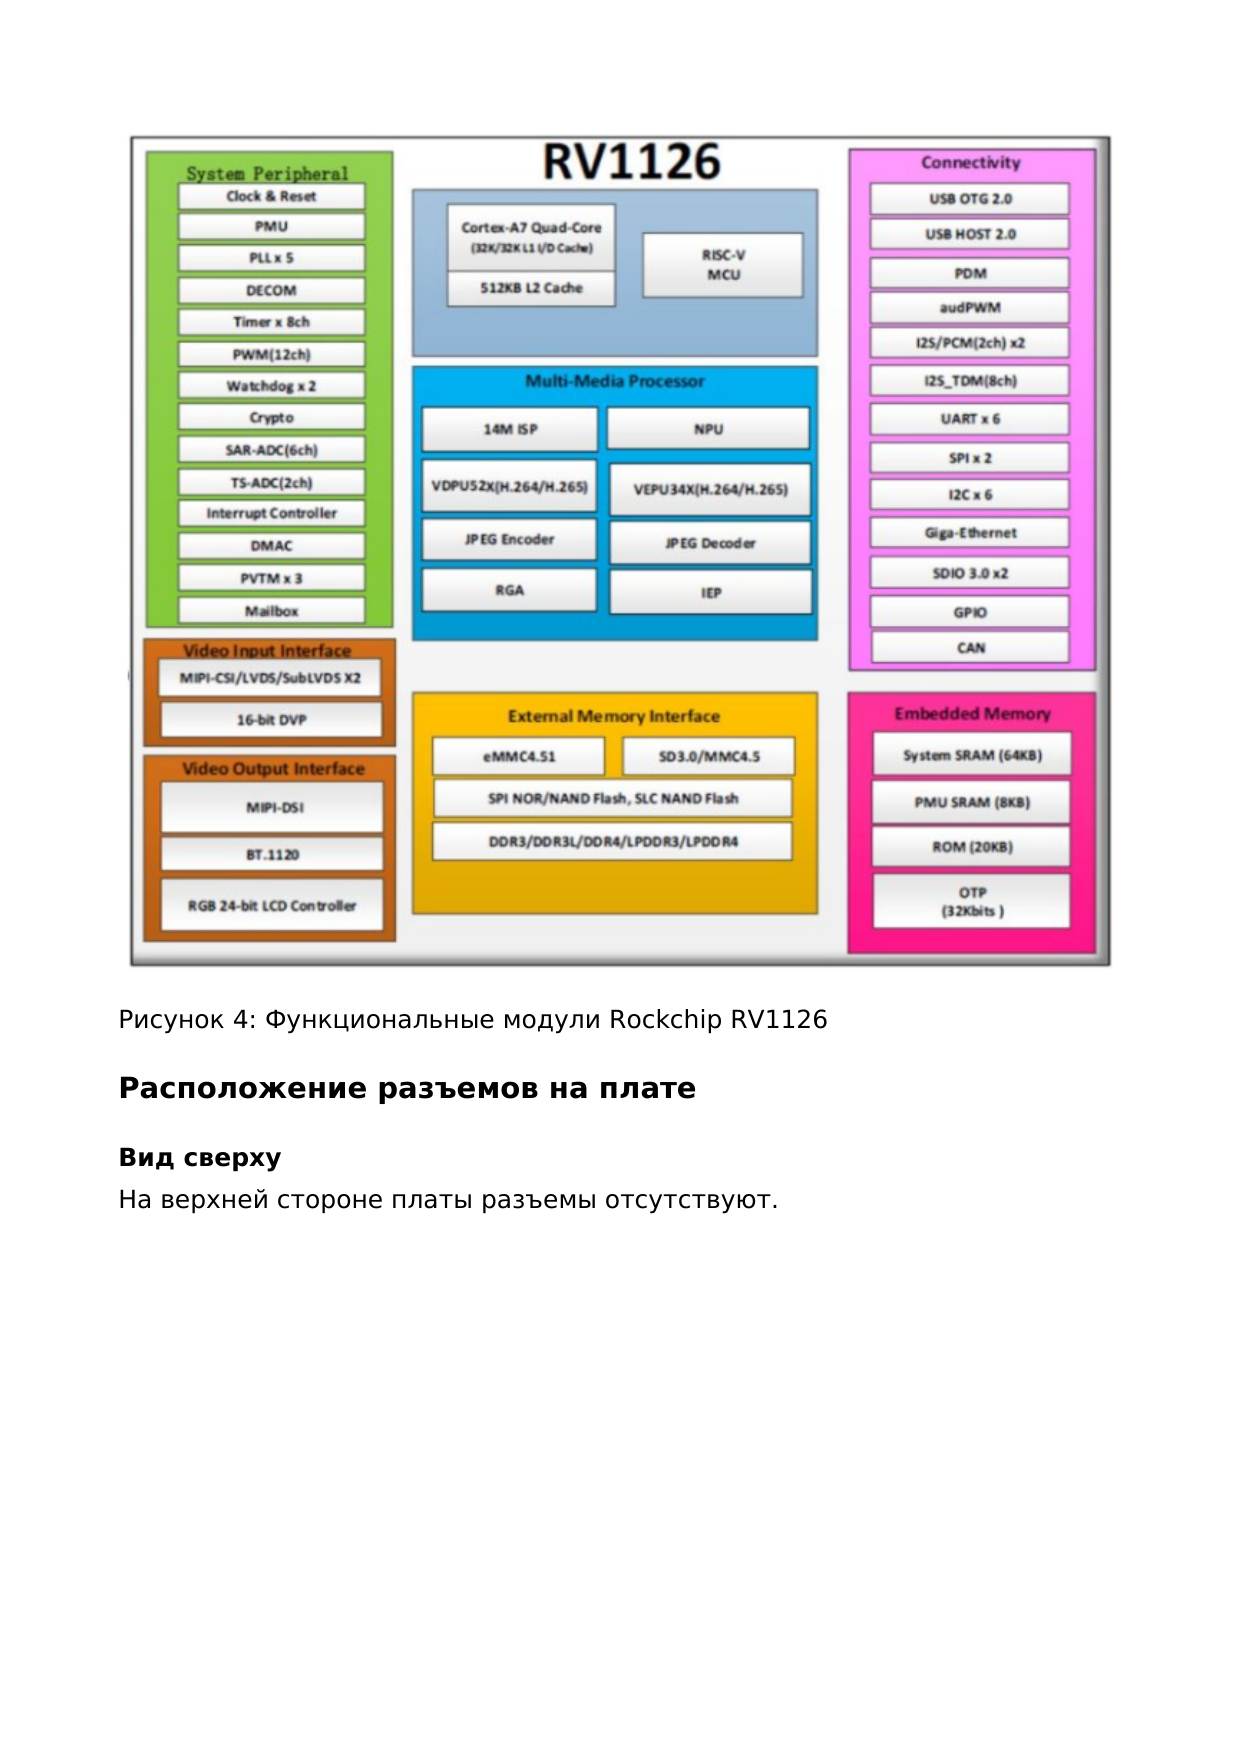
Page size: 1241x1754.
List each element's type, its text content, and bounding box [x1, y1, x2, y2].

text Рисунок 4: Функциональные модули Rockchip RV1126 [118, 1005, 1122, 1034]
picture [118, 118, 1123, 976]
subtitle Расположение разъемов на плате [118, 1072, 1122, 1106]
subtitle Вид сверху [118, 1143, 1122, 1172]
text На верхней стороне платы разъемы отсутствуют. [118, 1185, 1122, 1214]
